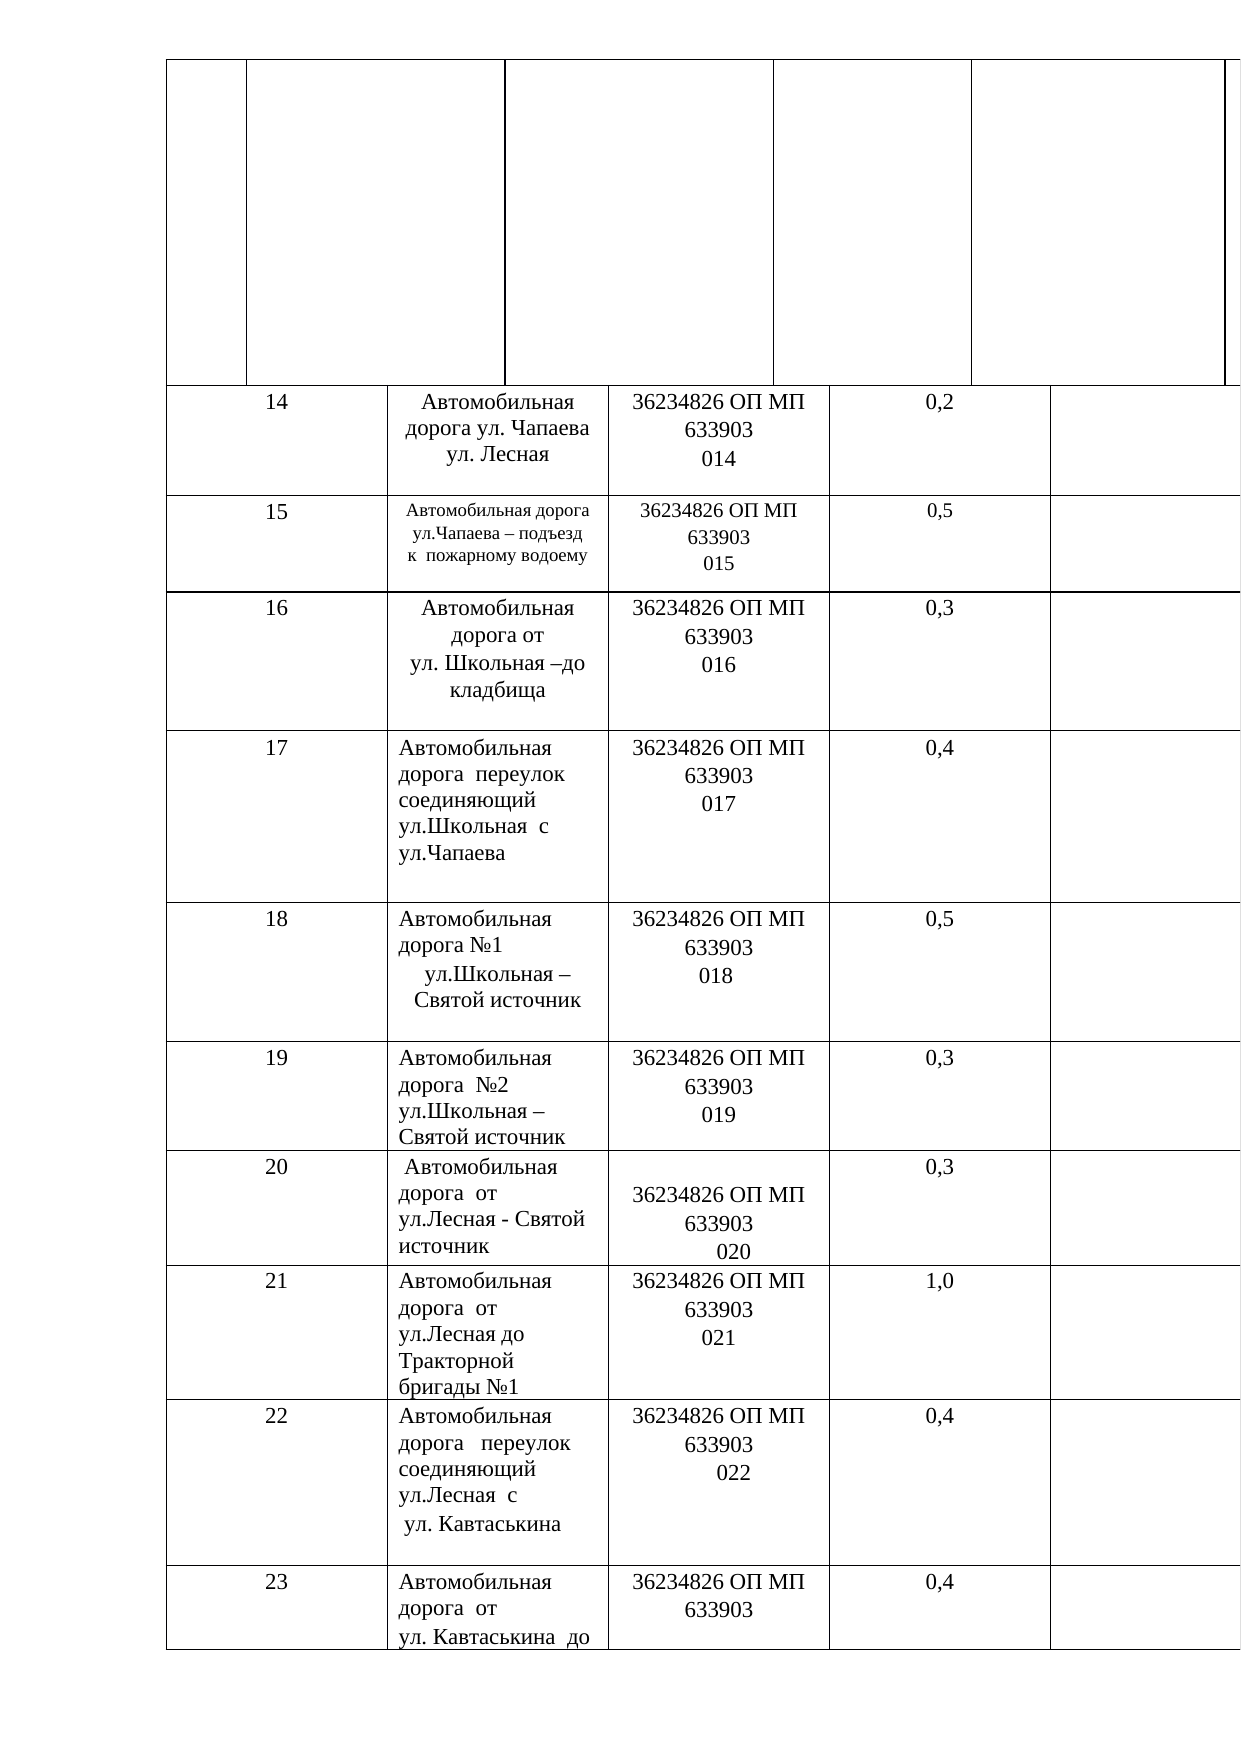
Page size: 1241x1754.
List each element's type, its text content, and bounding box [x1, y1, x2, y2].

table_cell 0,4 [830, 1400, 1050, 1565]
table_cell [1051, 1400, 1240, 1565]
table_cell Автомобильная дорога №2 ул.Школьная –Святой источник [388, 1042, 608, 1150]
table_cell 36234826 ОП МП 633903 022 [609, 1400, 829, 1565]
table_cell Автомобильная дорога переулок соединяющий ул.Лесная с ул. Кавтаськина [388, 1400, 608, 1565]
table_cell 0,5 [830, 496, 1050, 591]
table_cell [167, 60, 246, 385]
table_cell 19 [167, 1042, 387, 1150]
table_cell 15 [167, 496, 387, 591]
table_cell 36234826 ОП МП 633903 020 [609, 1151, 829, 1264]
table_cell [1051, 1151, 1240, 1264]
table_cell [1051, 1266, 1240, 1399]
table_cell 0,3 [830, 1042, 1050, 1150]
table_cell [774, 60, 971, 385]
table_cell 36234826 ОП МП 633903 021 [609, 1266, 829, 1399]
table_cell 22 [167, 1400, 387, 1565]
table_cell 0,2 [830, 386, 1050, 495]
table_cell 0,3 [830, 593, 1050, 730]
table_cell Автомобильная дорога от ул.Лесная - Святой источник [388, 1151, 608, 1264]
table_cell Автомобильная дорога от ул.Лесная до Тракторной бригады №1 [388, 1266, 608, 1399]
table_cell [972, 60, 1224, 385]
table_cell 36234826 ОП МП 633903 017 [609, 731, 829, 902]
table_cell 0,5 [830, 903, 1050, 1041]
table_cell 17 [167, 731, 387, 902]
table_cell 36234826 ОП МП 633903 016 [609, 593, 829, 730]
table_cell 1,0 [830, 1266, 1050, 1399]
table_cell 23 [167, 1566, 387, 1649]
table_cell 0,4 [830, 1566, 1050, 1649]
table_cell [1051, 731, 1240, 902]
table_cell Автомобильная дорога №1 ул.Школьная –Святой источник [388, 903, 608, 1041]
table_cell 16 [167, 593, 387, 730]
table_cell Автомобильная дорога от ул. Школьная –до кладбища [388, 593, 608, 730]
table_cell [1051, 1566, 1240, 1649]
table_cell [1051, 593, 1240, 730]
table_cell 36234826 ОП МП 633903 018 [609, 903, 829, 1041]
table_cell [1051, 903, 1240, 1041]
table_cell 36234826 ОП МП 633903 [609, 1566, 829, 1649]
table_cell Автомобильная дорога ул. Чапаева ул. Лесная [388, 386, 608, 495]
table_cell [1051, 496, 1240, 591]
table_cell 36234826 ОП МП 633903 014 [609, 386, 829, 495]
table_cell 36234826 ОП МП 633903 015 [609, 496, 829, 591]
table_cell [1226, 60, 1240, 385]
table_cell [247, 60, 504, 385]
table_cell 14 [167, 386, 387, 495]
table_cell [1051, 386, 1240, 495]
table_cell 21 [167, 1266, 387, 1399]
table_cell Автомобильная дорога ул.Чапаева – подъезд к пожарному водоему [388, 496, 608, 591]
table_cell 20 [167, 1151, 387, 1264]
table_cell 18 [167, 903, 387, 1041]
table_cell Автомобильная дорога переулок соединяющий ул.Школьная с ул.Чапаева [388, 731, 608, 902]
table_cell 0,3 [830, 1151, 1050, 1264]
table_cell Автомобильная дорога от ул. Кавтаськина до [388, 1566, 608, 1649]
table_cell [506, 60, 773, 385]
table_cell 0,4 [830, 731, 1050, 902]
table_cell [1051, 1042, 1240, 1150]
table_cell 36234826 ОП МП 633903 019 [609, 1042, 829, 1150]
